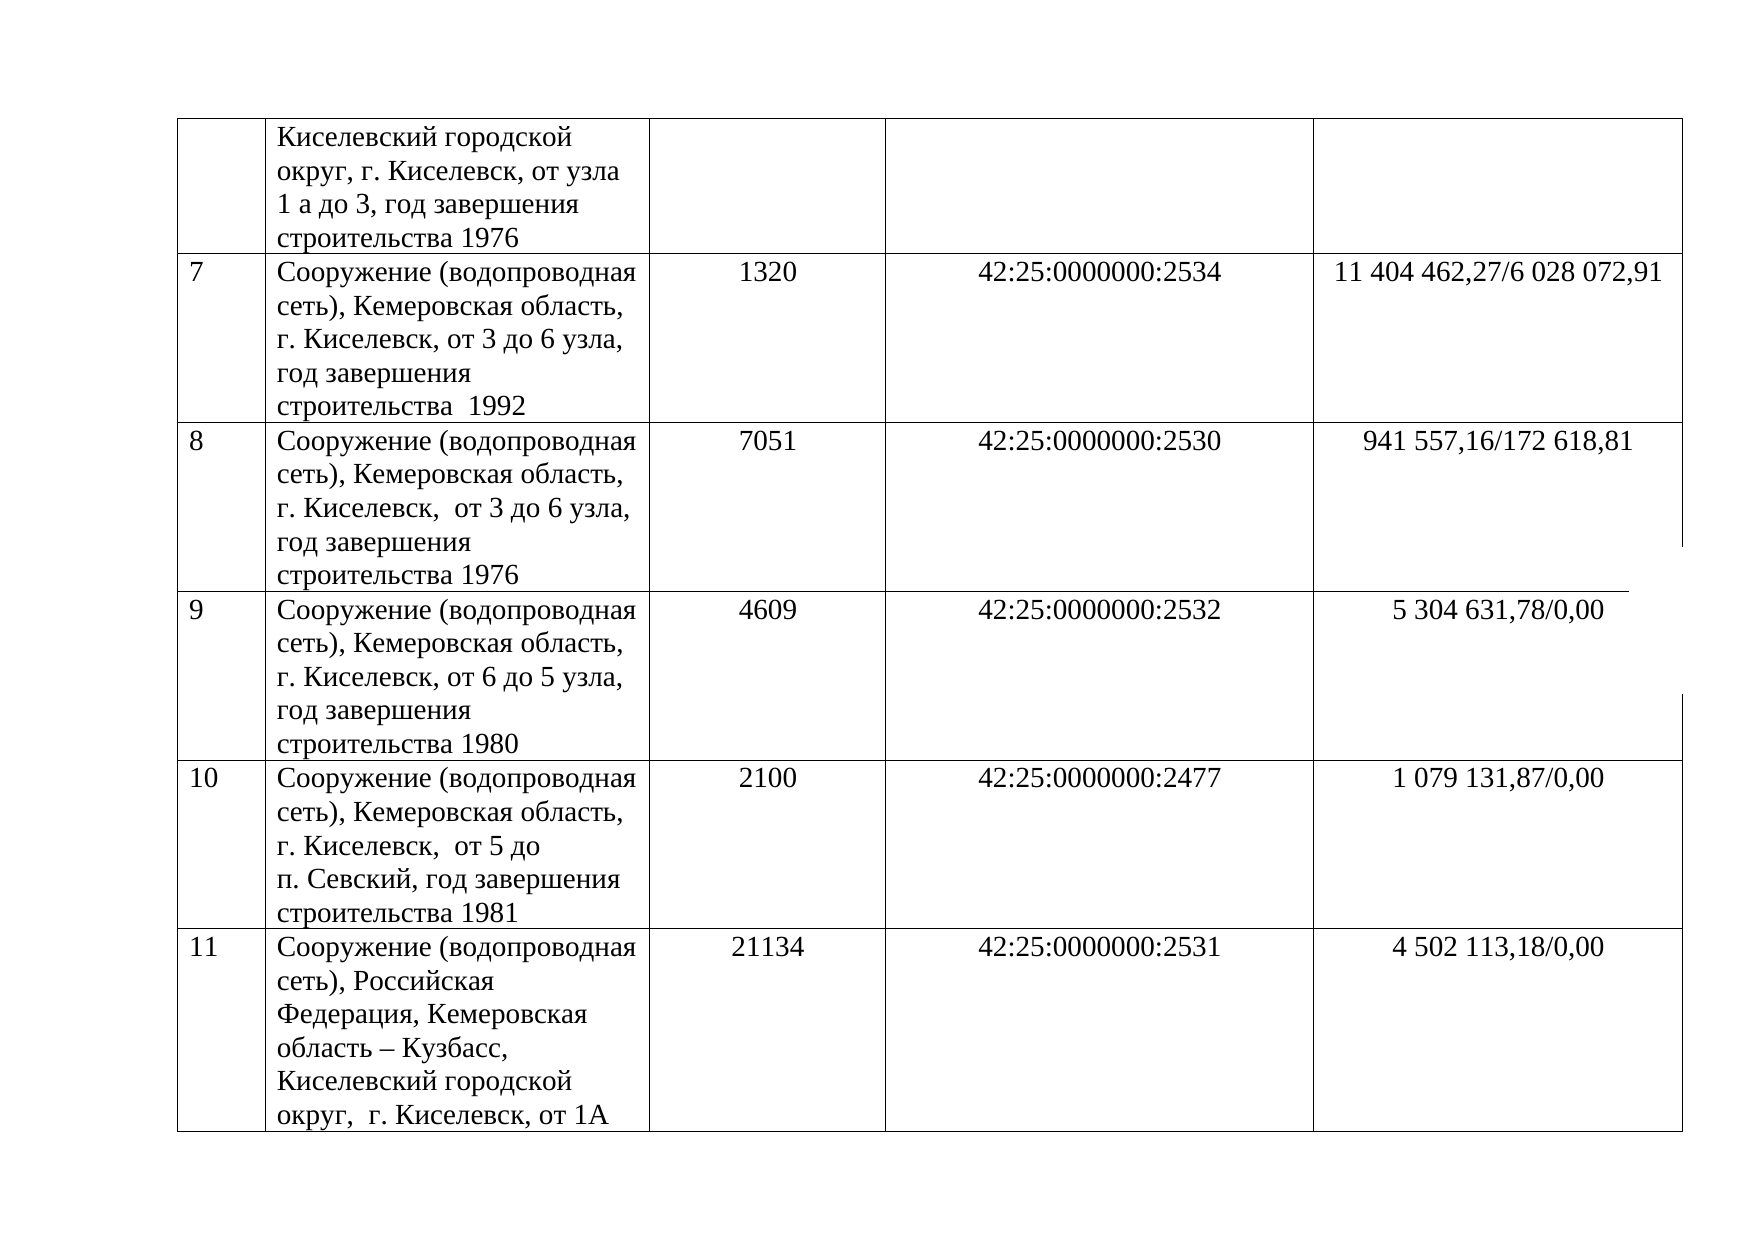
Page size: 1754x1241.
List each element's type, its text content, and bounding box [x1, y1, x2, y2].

table_cell Сооружение (водопроводная сеть), Кемеровская область, г. Киселевск, от 3 до 6 узла, год завершения строительства 1992 [266, 254, 649, 422]
table_cell 9 [178, 592, 265, 759]
table_cell 42:25:0000000:2531 [886, 929, 1313, 1131]
table_cell 7 [178, 254, 265, 422]
table_cell 1 079 131,87/0,00 [1314, 761, 1682, 928]
table_cell 42:25:0000000:2530 [886, 423, 1313, 591]
table_cell 42:25:0000000:2477 [886, 761, 1313, 928]
table_cell 8 [178, 423, 265, 591]
table_cell Сооружение (водопроводная сеть), Кемеровская область, г. Киселевск, от 3 до 6 узла, год завершения строительства 1976 [266, 423, 649, 591]
table_cell 11 404 462,27/6 028 072,91 [1314, 254, 1682, 422]
table_cell [1314, 119, 1682, 253]
table_cell 4609 [650, 592, 885, 759]
table_cell Сооружение (водопроводная сеть), Кемеровская область, г. Киселевск, от 5 до п. Севский, год завершения строительства 1981 [266, 761, 649, 928]
table_cell 42:25:0000000:2534 [886, 254, 1313, 422]
table_cell 2100 [650, 761, 885, 928]
table_cell 42:25:0000000:2532 [886, 592, 1313, 759]
table_cell Сооружение (водопроводная сеть), Российская Федерация, Кемеровская область – Кузбасс, Киселевский городской округ, г. Киселевск, от 1А [266, 929, 649, 1131]
table_cell 11 [178, 929, 265, 1131]
table_cell [178, 119, 265, 253]
table_cell 5 304 631,78/0,00 [1314, 592, 1682, 759]
table_cell Сооружение (водопроводная сеть), Кемеровская область, г. Киселевск, от 6 до 5 узла, год завершения строительства 1980 [266, 592, 649, 759]
table_cell 21134 [650, 929, 885, 1131]
table_cell 1320 [650, 254, 885, 422]
table_cell 10 [178, 761, 265, 928]
table_cell 4 502 113,18/0,00 [1314, 929, 1682, 1131]
table_cell 7051 [650, 423, 885, 591]
table_cell [650, 119, 885, 253]
table_cell 941 557,16/172 618,81 [1314, 423, 1682, 591]
table_cell [886, 119, 1313, 253]
table_cell Киселевский городской округ, г. Киселевск, от узла 1 а до 3, год завершения строительства 1976 [266, 119, 649, 253]
